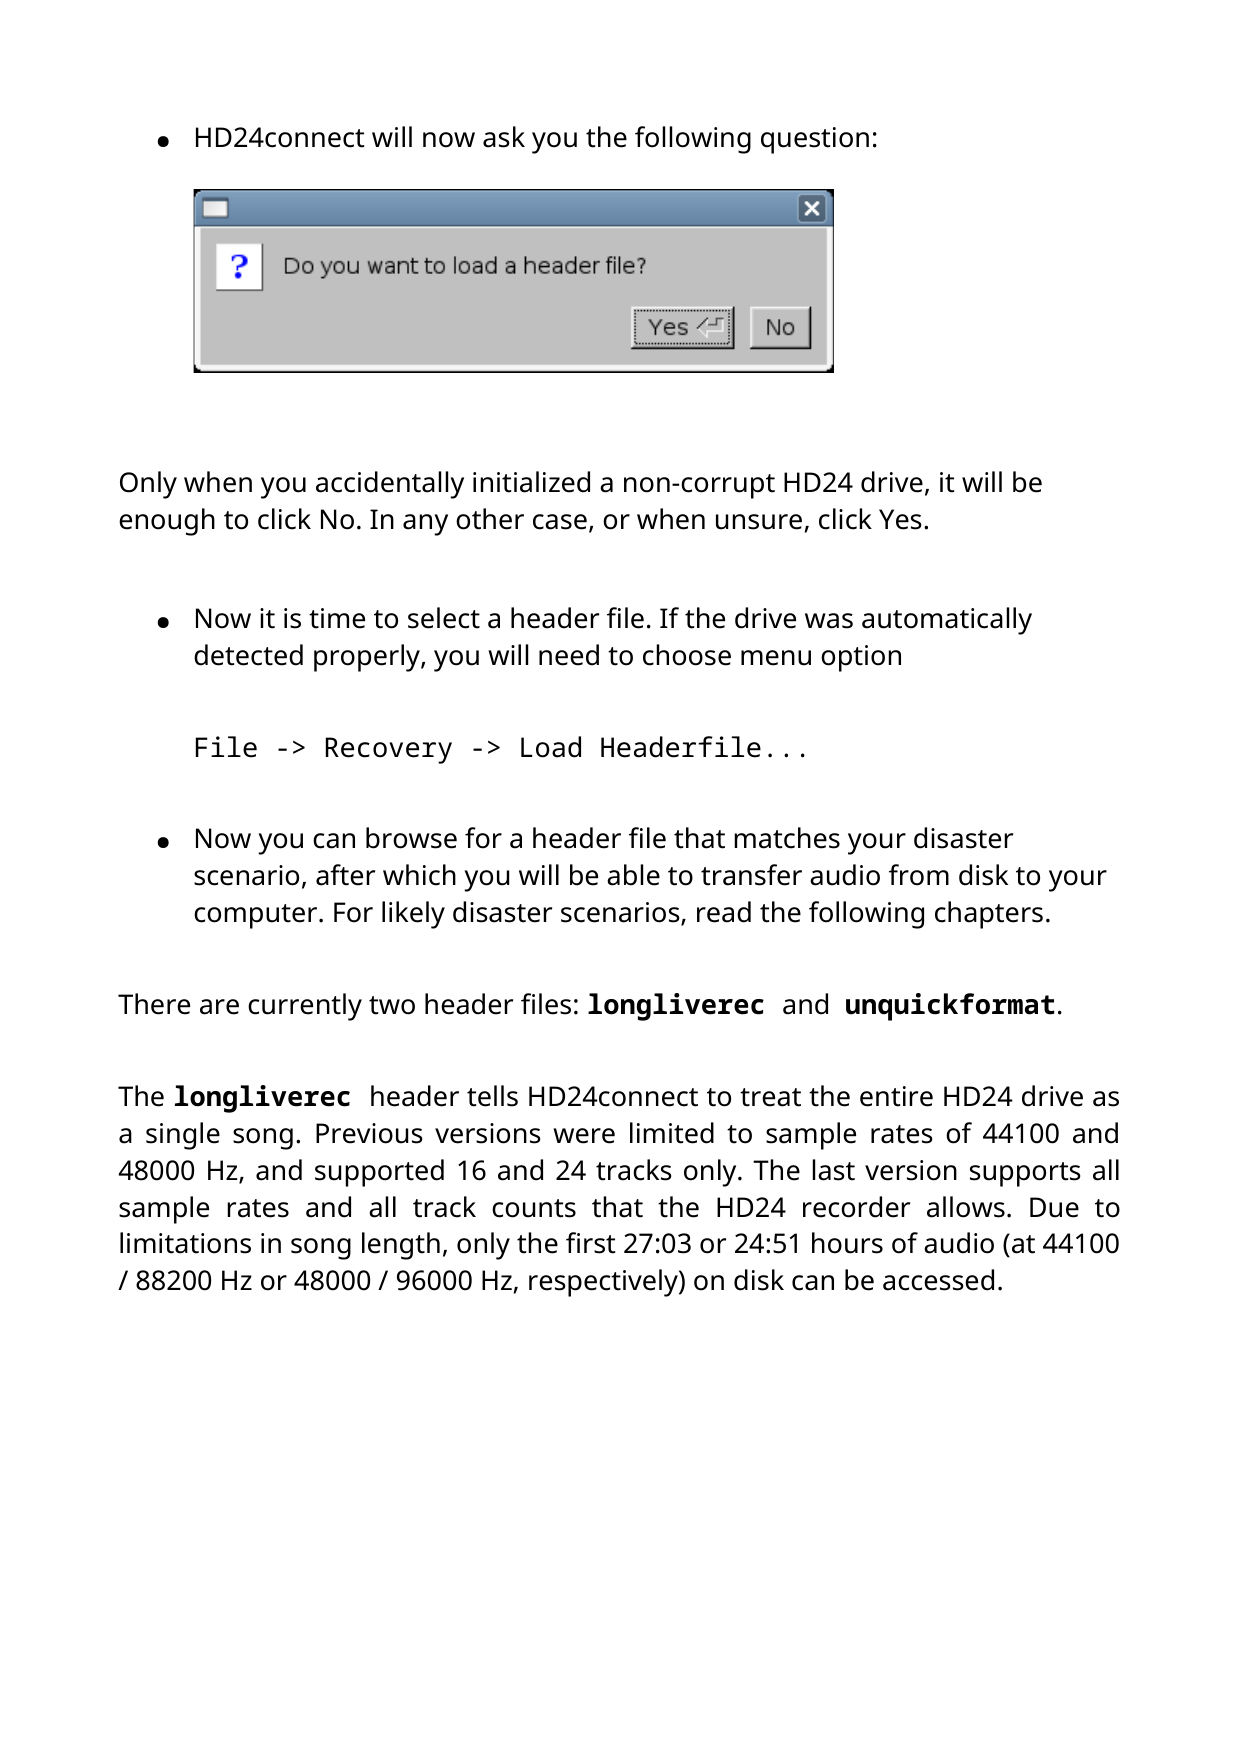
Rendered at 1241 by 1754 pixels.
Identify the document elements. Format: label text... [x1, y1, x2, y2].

list HD24connect will now ask you the following question: [156, 118, 1122, 155]
text Only when you accidentally initialized a non-corrupt HD24 drive, it will be enough to click No. In any other case, or when unsure, click Yes. [118, 464, 1122, 537]
list Now you can browse for a header file that matches your disaster scenario, after which you will be able to transfer audio from disk to your computer. For likely disaster scenarios, read the following chapters. [156, 820, 1122, 931]
list Now it is time to select a header file. If the drive was automatically detected properly, you will need to choose menu option [156, 599, 1122, 673]
text There are currently two header files: longliverec and unquickformat. [118, 986, 1122, 1022]
picture [193, 189, 834, 373]
text The longliverec header tells HD24connect to treat the entire HD24 drive as a single song. Previous versions were limited to sample rates of 44100 and 48000 Hz, and supported 16 and 24 tracks only. The last version supports all sample rates and all track counts that the HD24 recorder allows. Due to limitations in song length, only the first 27:03 or 24:51 hours of audio (at 44100 / 88200 Hz or 48000 / 96000 Hz, respectively) on disk can be accessed. [118, 1077, 1122, 1299]
list File -> Recovery -> Load Headerfile... [156, 728, 1122, 765]
